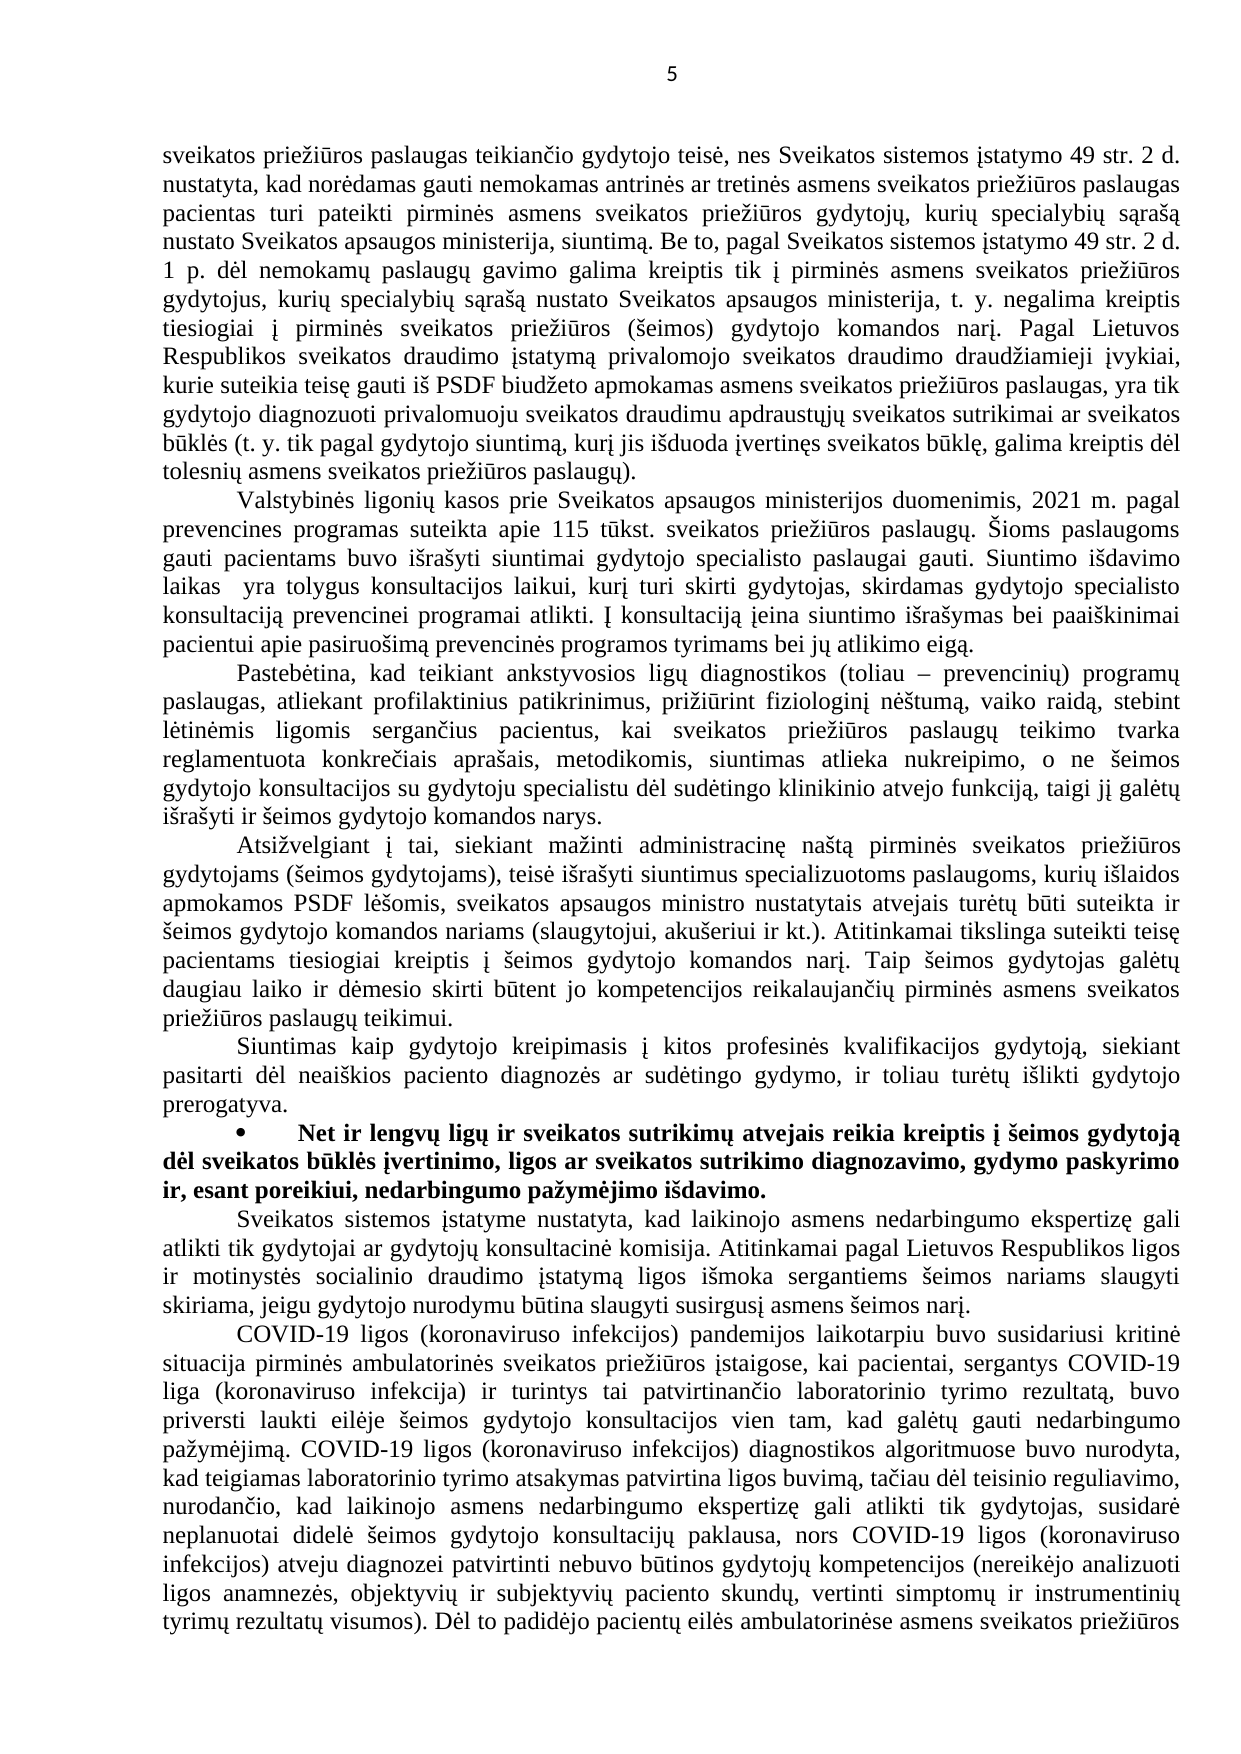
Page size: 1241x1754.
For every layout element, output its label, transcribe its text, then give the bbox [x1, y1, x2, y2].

text sveikatos priežiūros paslaugas teikiančio gydytojo teisė, nes Sveikatos sistemos įstatymo 49 str. 2 d. nustatyta, kad norėdamas gauti nemokamas antrinės ar tretinės asmens sveikatos priežiūros paslaugas pacientas turi pateikti pirminės asmens sveikatos priežiūros gydytojų, kurių specialybių sąrašą nustato Sveikatos apsaugos ministerija, siuntimą. Be to, pagal Sveikatos sistemos įstatymo 49 str. 2 d. 1 p. dėl nemokamų paslaugų gavimo galima kreiptis tik į pirminės asmens sveikatos priežiūros gydytojus, kurių specialybių sąrašą nustato Sveikatos apsaugos ministerija, t. y. negalima kreiptis tiesiogiai į pirminės sveikatos priežiūros (šeimos) gydytojo komandos narį. Pagal Lietuvos Respublikos sveikatos draudimo įstatymą privalomojo sveikatos draudimo draudžiamieji įvykiai, kurie suteikia teisę gauti iš PSDF biudžeto apmokamas asmens sveikatos priežiūros paslaugas, yra tik gydytojo diagnozuoti privalomuoju sveikatos draudimu apdraustųjų sveikatos sutrikimai ar sveikatos būklės (t. y. tik pagal gydytojo siuntimą, kurį jis išduoda įvertinęs sveikatos būklę, galima kreiptis dėl tolesnių asmens sveikatos priežiūros paslaugų). [162, 140, 1181, 485]
text Atsižvelgiant į tai, siekiant mažinti administracinę naštą pirminės sveikatos priežiūros gydytojams (šeimos gydytojams), teisė išrašyti siuntimus specializuotoms paslaugoms, kurių išlaidos apmokamos PSDF lėšomis, sveikatos apsaugos ministro nustatytais atvejais turėtų būti suteikta ir šeimos gydytojo komandos nariams (slaugytojui, akušeriui ir kt.). Atitinkamai tikslinga suteikti teisę pacientams tiesiogiai kreiptis į šeimos gydytojo komandos narį. Taip šeimos gydytojas galėtų daugiau laiko ir dėmesio skirti būtent jo kompetencijos reikalaujančių pirminės asmens sveikatos priežiūros paslaugų teikimui. [162, 830, 1181, 1031]
text COVID-19 ligos (koronaviruso infekcijos) pandemijos laikotarpiu buvo susidariusi kritinė situacija pirminės ambulatorinės sveikatos priežiūros įstaigose, kai pacientai, sergantys COVID-19 liga (koronaviruso infekcija) ir turintys tai patvirtinančio laboratorinio tyrimo rezultatą, buvo priversti laukti eilėje šeimos gydytojo konsultacijos vien tam, kad galėtų gauti nedarbingumo pažymėjimą. COVID-19 ligos (koronaviruso infekcijos) diagnostikos algoritmuose buvo nurodyta, kad teigiamas laboratorinio tyrimo atsakymas patvirtina ligos buvimą, tačiau dėl teisinio reguliavimo, nurodančio, kad laikinojo asmens nedarbingumo ekspertizę gali atlikti tik gydytojas, susidarė neplanuotai didelė šeimos gydytojo konsultacijų paklausa, nors COVID-19 ligos (koronaviruso infekcijos) atveju diagnozei patvirtinti nebuvo būtinos gydytojų kompetencijos (nereikėjo analizuoti ligos anamnezės, objektyvių ir subjektyvių paciento skundų, vertinti simptomų ir instrumentinių tyrimų rezultatų visumos). Dėl to padidėjo pacientų eilės ambulatorinėse asmens sveikatos priežiūros [162, 1319, 1181, 1635]
text Valstybinės ligonių kasos prie Sveikatos apsaugos ministerijos duomenimis, 2021 m. pagal prevencines programas suteikta apie 115 tūkst. sveikatos priežiūros paslaugų. Šioms paslaugoms gauti pacientams buvo išrašyti siuntimai gydytojo specialisto paslaugai gauti. Siuntimo išdavimo laikas yra tolygus konsultacijos laikui, kurį turi skirti gydytojas, skirdamas gydytojo specialisto konsultaciją prevencinei programai atlikti. Į konsultaciją įeina siuntimo išrašymas bei paaiškinimai pacientui apie pasiruošimą prevencinės programos tyrimams bei jų atlikimo eigą. [162, 485, 1181, 658]
text Pastebėtina, kad teikiant ankstyvosios ligų diagnostikos (toliau – prevencinių) programų paslaugas, atliekant profilaktinius patikrinimus, prižiūrint fiziologinį nėštumą, vaiko raidą, stebint lėtinėmis ligomis sergančius pacientus, kai sveikatos priežiūros paslaugų teikimo tvarka reglamentuota konkrečiais aprašais, metodikomis, siuntimas atlieka nukreipimo, o ne šeimos gydytojo konsultacijos su gydytoju specialistu dėl sudėtingo klinikinio atvejo funkciją, taigi jį galėtų išrašyti ir šeimos gydytojo komandos narys. [162, 658, 1181, 830]
text Siuntimas kaip gydytojo kreipimasis į kitos profesinės kvalifikacijos gydytoją, siekiant pasitarti dėl neaiškios paciento diagnozės ar sudėtingo gydymo, ir toliau turėtų išlikti gydytojo prerogatyva. [162, 1031, 1181, 1118]
text  Net ir lengvų ligų ir sveikatos sutrikimų atvejais reikia kreiptis į šeimos gydytoją dėl sveikatos būklės įvertinimo, ligos ar sveikatos sutrikimo diagnozavimo, gydymo paskyrimo ir, esant poreikiui, nedarbingumo pažymėjimo išdavimo. [162, 1118, 1181, 1204]
text Sveikatos sistemos įstatyme nustatyta, kad laikinojo asmens nedarbingumo ekspertizę gali atlikti tik gydytojai ar gydytojų konsultacinė komisija. Atitinkamai pagal Lietuvos Respublikos ligos ir motinystės socialinio draudimo įstatymą ligos išmoka sergantiems šeimos nariams slaugyti skiriama, jeigu gydytojo nurodymu būtina slaugyti susirgusį asmens šeimos narį. [162, 1204, 1181, 1319]
